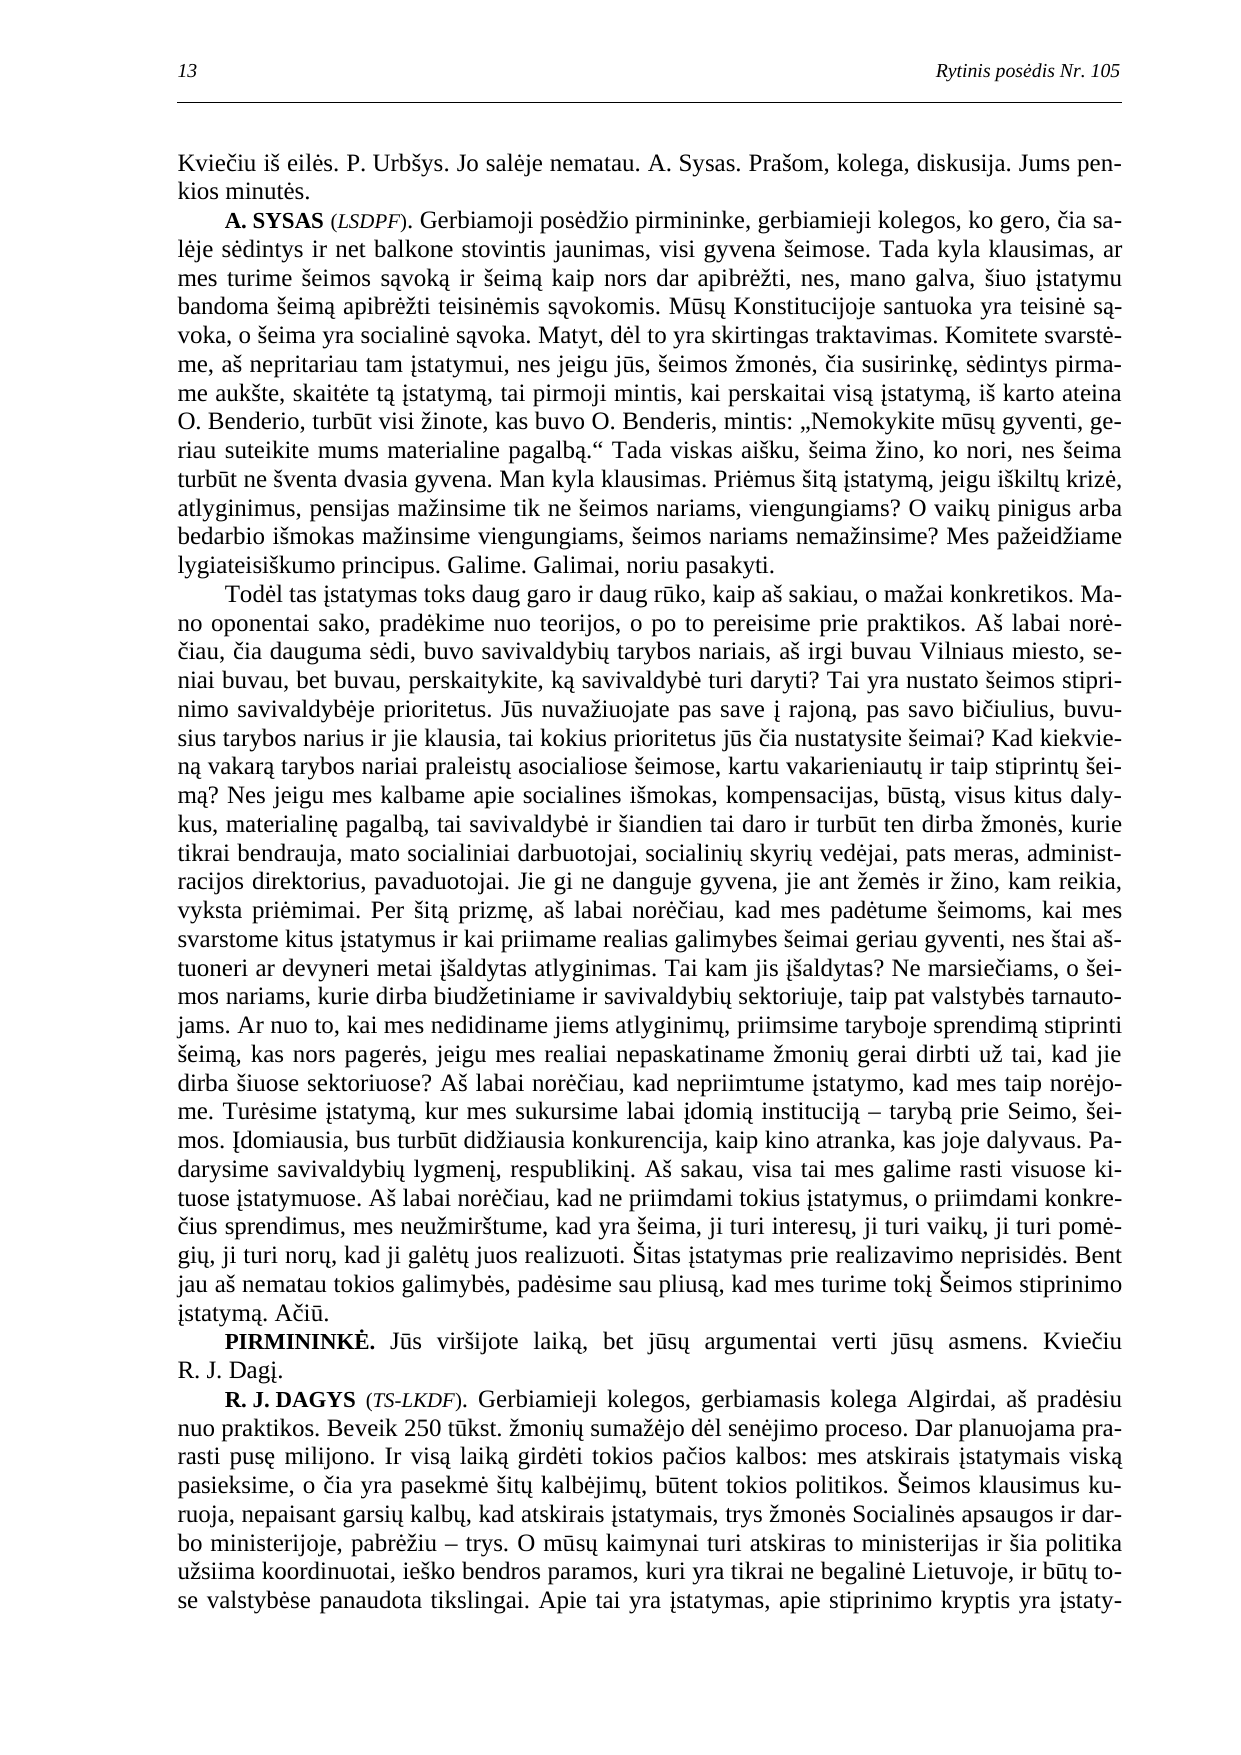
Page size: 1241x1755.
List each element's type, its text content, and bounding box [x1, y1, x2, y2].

text To­dėl tas įsta­ty­mas toks daug ga­ro ir daug rū­ko, kaip aš sa­kiau, o ma­žai kon­kre­ti­kos. Ma­no opo­nen­tai sa­ko, pra­dė­ki­me nuo te­ori­jos, o po to per­ei­si­me prie prak­ti­kos. Aš la­bai no­rė­čiau, čia dau­gu­ma sė­di, bu­vo sa­vi­val­dy­bių ta­ry­bos na­riais, aš ir­gi bu­vau Vil­niaus mies­to, se­niai bu­vau, bet bu­vau, per­skai­ty­ki­te, ką sa­vi­val­dy­bė tu­ri da­ry­ti? Tai yra nu­sta­to šei­mos stip­ri­ni­mo sa­vi­val­dy­bė­je pri­ori­te­tus. Jūs nu­va­žiuo­ja­te pas sa­ve į ra­jo­ną, pas sa­vo bi­čiu­lius, bu­vu­sius ta­ry­bos na­rius ir jie klau­sia, tai ko­kius pri­ori­te­tus jūs čia nu­sta­ty­si­te šei­mai? Kad kiek­vie­ną va­ka­rą ta­ry­bos na­riai pra­leis­tų aso­cia­lio­se šei­mo­se, kar­tu va­ka­rie­niau­tų ir taip stip­rin­tų šei­mą? Nes jei­gu mes kal­ba­me apie so­cia­li­nes iš­mo­kas, kom­pen­sa­ci­jas, būs­tą, vi­sus ki­tus da­ly­kus, ma­te­ria­li­nę pa­gal­bą, tai sa­vi­val­dy­bė ir šian­dien tai da­ro ir tur­būt ten dir­ba žmo­nės, ku­rie tik­rai ben­drau­ja, ma­to so­cia­li­niai dar­buo­to­jai, so­cia­li­nių sky­rių ve­dė­jai, pats me­ras, ad­mi­nist­ra­ci­jos di­rek­to­rius, pa­va­duo­to­jai. Jie gi ne dan­gu­je gy­ve­na, jie ant že­mės ir ži­no, kam rei­kia, vyks­ta pri­ėmi­mai. Per ši­tą priz­mę, aš la­bai no­rė­čiau, kad mes pa­dė­tu­me šei­moms, kai mes svars­to­me ki­tus įsta­ty­mus ir kai pri­ima­me re­a­lias ga­li­my­bes šei­mai ge­riau gy­ven­ti, nes štai aš­tuo­ne­ri ar de­vy­ne­ri me­tai įšal­dy­tas at­ly­gi­ni­mas. Tai kam jis įšal­dy­tas? Ne mar­sie­čiams, o šei­mos na­riams, ku­rie dir­ba biu­dže­ti­nia­me ir sa­vi­val­dy­bių sek­to­riu­je, taip pat vals­ty­bės tar­nau­to­jams. Ar nuo to, kai mes ne­di­di­na­me jiems at­ly­gi­ni­mų, pri­im­si­me ta­ry­bo­je spren­di­mą stip­rin­ti šei­mą, kas nors pa­ge­rės, jei­gu mes re­a­liai ne­pa­ska­ti­na­me žmo­nių ge­rai dirb­ti už tai, kad jie dir­ba šiuo­se sek­to­riuo­se? Aš la­bai no­rė­čiau, kad ne­pri­im­tu­me įsta­ty­mo, kad mes taip no­rė­jo­me. Tu­rė­si­me įsta­ty­mą, kur mes su­kur­si­me la­bai įdo­mią ins­ti­tu­ci­ją – ta­ry­bą prie Sei­mo, šei­mos. Įdo­miau­sia, bus tur­būt di­džiau­sia kon­ku­ren­ci­ja, kaip ki­no at­ran­ka, kas jo­je da­ly­vaus. Pa­da­ry­si­me sa­vi­val­dy­bių lyg­me­nį, res­pub­li­ki­nį. Aš sa­kau, vi­sa tai mes ga­li­me ras­ti vi­suo­se ki­tuo­se įsta­ty­muo­se. Aš la­bai no­rė­čiau, kad ne pri­im­da­mi to­kius įsta­ty­mus, o pri­im­da­mi kon­kre­čius spren­di­mus, mes ne­už­mirš­tu­me, kad yra šei­ma, ji tu­ri in­te­re­sų, ji tu­ri vai­kų, ji tu­ri po­mė­gių, ji tu­ri no­rų, kad ji ga­lė­tų juos re­a­li­zuo­ti. Ši­tas įsta­ty­mas prie re­a­li­za­vi­mo ne­pri­si­dės. Bent jau aš ne­ma­tau to­kios ga­li­my­bės, pa­dė­si­me sau pliu­są, kad mes tu­ri­me to­kį Šei­mos stip­ri­ni­mo įsta­ty­mą. Ačiū. [177, 579, 1122, 1326]
text Kvie­čiu iš ei­lės. P. Urb­šys. Jo sa­lė­je ne­ma­tau. A. Sy­sas. Pra­šom, ko­le­ga, dis­ku­si­ja. Jums pen­kios mi­nu­tės. [177, 148, 1122, 205]
text PIRMININKĖ. Jūs vir­ši­jo­te lai­ką, bet jū­sų ar­gu­men­tai ver­ti jū­sų as­mens. Kvie­čiu R. J. Da­gį. [177, 1326, 1122, 1384]
text A. SYSAS (LSDPF). Ger­bia­mo­ji po­sė­džio pir­mi­nin­ke, ger­bia­mie­ji ko­le­gos, ko ge­ro, čia sa­lė­je sė­din­tys ir net bal­ko­ne sto­vin­tis jau­ni­mas, vi­si gy­ve­na šei­mo­se. Ta­da ky­la klau­si­mas, ar mes tu­ri­me šei­mos są­vo­ką ir šei­mą kaip nors dar api­brėž­ti, nes, ma­no gal­va, šiuo įsta­ty­mu ban­do­ma šei­mą api­brėž­ti tei­si­nė­mis są­vo­ko­mis. Mū­sų Kon­sti­tu­ci­jo­je san­tuo­ka yra tei­si­nė są­vo­ka, o šei­ma yra so­cia­li­nė są­vo­ka. Ma­tyt, dėl to yra skir­tin­gas trak­ta­vi­mas. Ko­mi­te­te svars­tė­me, aš ne­pri­ta­riau tam įsta­ty­mui, nes jei­gu jūs, šei­mos žmo­nės, čia su­si­rin­kę, sė­din­tys pir­ma­me aukš­te, skai­tė­te tą įsta­ty­mą, tai pir­mo­ji min­tis, kai per­skai­tai vi­są įsta­ty­mą, iš kar­to at­ei­na O. Ben­de­rio, tur­būt vi­si ži­no­te, kas bu­vo O. Ben­de­ris, min­tis: „Ne­mo­ky­ki­te mū­sų gy­ven­ti, ge­riau su­tei­ki­te mums ma­te­ria­li­ne pa­gal­bą.“ Ta­da vis­kas aiš­ku, šei­ma ži­no, ko no­ri, nes šei­ma tur­būt ne šven­ta dva­sia gy­ve­na. Man ky­la klau­si­mas. Pri­ėmus ši­tą įsta­ty­mą, jei­gu iš­kil­tų kri­zė, at­ly­gi­ni­mus, pen­si­jas ma­žin­si­me tik ne šei­mos na­riams, vien­gun­giams? O vai­kų pi­ni­gus ar­ba be­dar­bio iš­mo­kas ma­žin­si­me vien­gun­giams, šei­mos na­riams ne­ma­žin­si­me? Mes pa­žei­džia­me ly­gia­tei­siš­ku­mo prin­ci­pus. Ga­li­me. Ga­li­mai, no­riu pa­sa­ky­ti. [177, 205, 1122, 579]
text R. J. DAGYS (TS-LKDF). Ger­bia­mie­ji ko­le­gos, ger­bia­ma­sis ko­le­ga Al­gir­dai, aš pra­dė­siu nuo prak­ti­kos. Be­veik 250 tūkst. žmo­nių su­ma­žė­jo dėl se­nė­ji­mo pro­ce­so. Dar pla­nuo­ja­ma pra­ras­ti pu­sę mi­li­jo­no. Ir vi­są lai­ką gir­dė­ti to­kios pa­čios kal­bos: mes at­ski­rais įsta­ty­mais vis­ką pa­siek­si­me, o čia yra pa­sek­mė ši­tų kal­bė­ji­mų, bū­tent to­kios po­li­ti­kos. Šei­mos klau­si­mus ku­ruo­ja, ne­pai­sant gar­sių kal­bų, kad at­ski­rais įsta­ty­mais, trys žmo­nės So­cia­li­nės ap­sau­gos ir dar­bo mi­nis­te­ri­jo­je, pa­brė­žiu – trys. O mū­sų kai­my­nai tu­ri at­ski­ras to mi­nis­te­ri­jas ir šia po­li­ti­ka už­sii­ma ko­or­di­nuo­tai, ieš­ko ben­dros pa­ra­mos, ku­ri yra tik­rai ne be­ga­li­nė Lie­tu­vo­je, ir bū­tų to­se vals­ty­bė­se pa­nau­do­ta tiks­lin­gai. Apie tai yra įsta­ty­mas, apie stip­ri­ni­mo kryp­tis yra įsta­ty­ [177, 1384, 1122, 1614]
